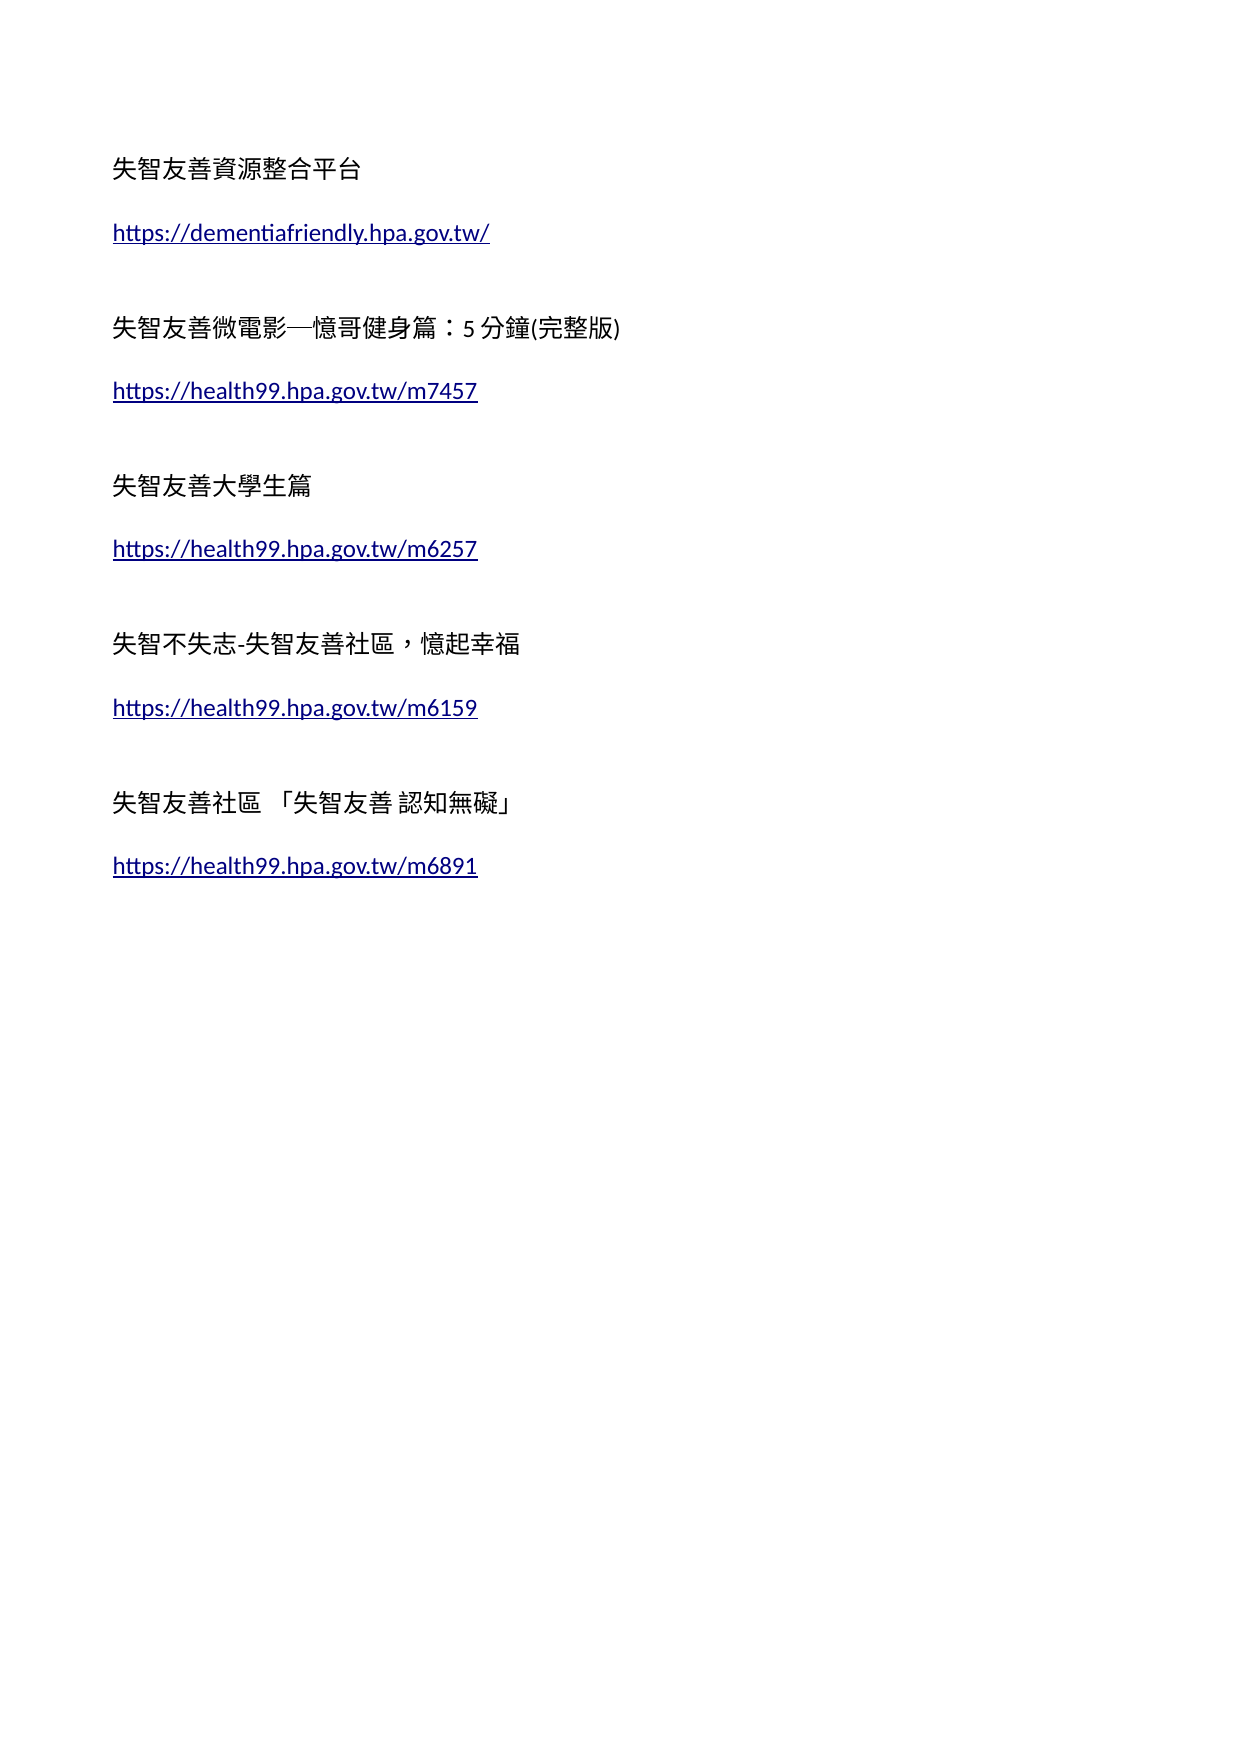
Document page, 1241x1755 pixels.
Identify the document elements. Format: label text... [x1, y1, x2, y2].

text https://dementiafriendly.hpa.gov.tw/ [112, 217, 1128, 247]
text 失智友善大學生篇 [112, 467, 1128, 503]
text https://health99.hpa.gov.tw/m6159 [112, 692, 1128, 722]
text 失智友善社區 「失智友善 認知無礙」 [112, 783, 1128, 819]
text https://health99.hpa.gov.tw/m6257 [112, 533, 1128, 564]
text 失智不失志-失智友善社區，憶起幸福 [112, 625, 1128, 661]
text 失智友善微電影─憶哥健身篇：5分鐘(完整版) [112, 308, 1128, 344]
text https://health99.hpa.gov.tw/m7457 [112, 375, 1128, 406]
text https://health99.hpa.gov.tw/m6891 [112, 850, 1128, 881]
text 失智友善資源整合平台 [112, 150, 1128, 186]
